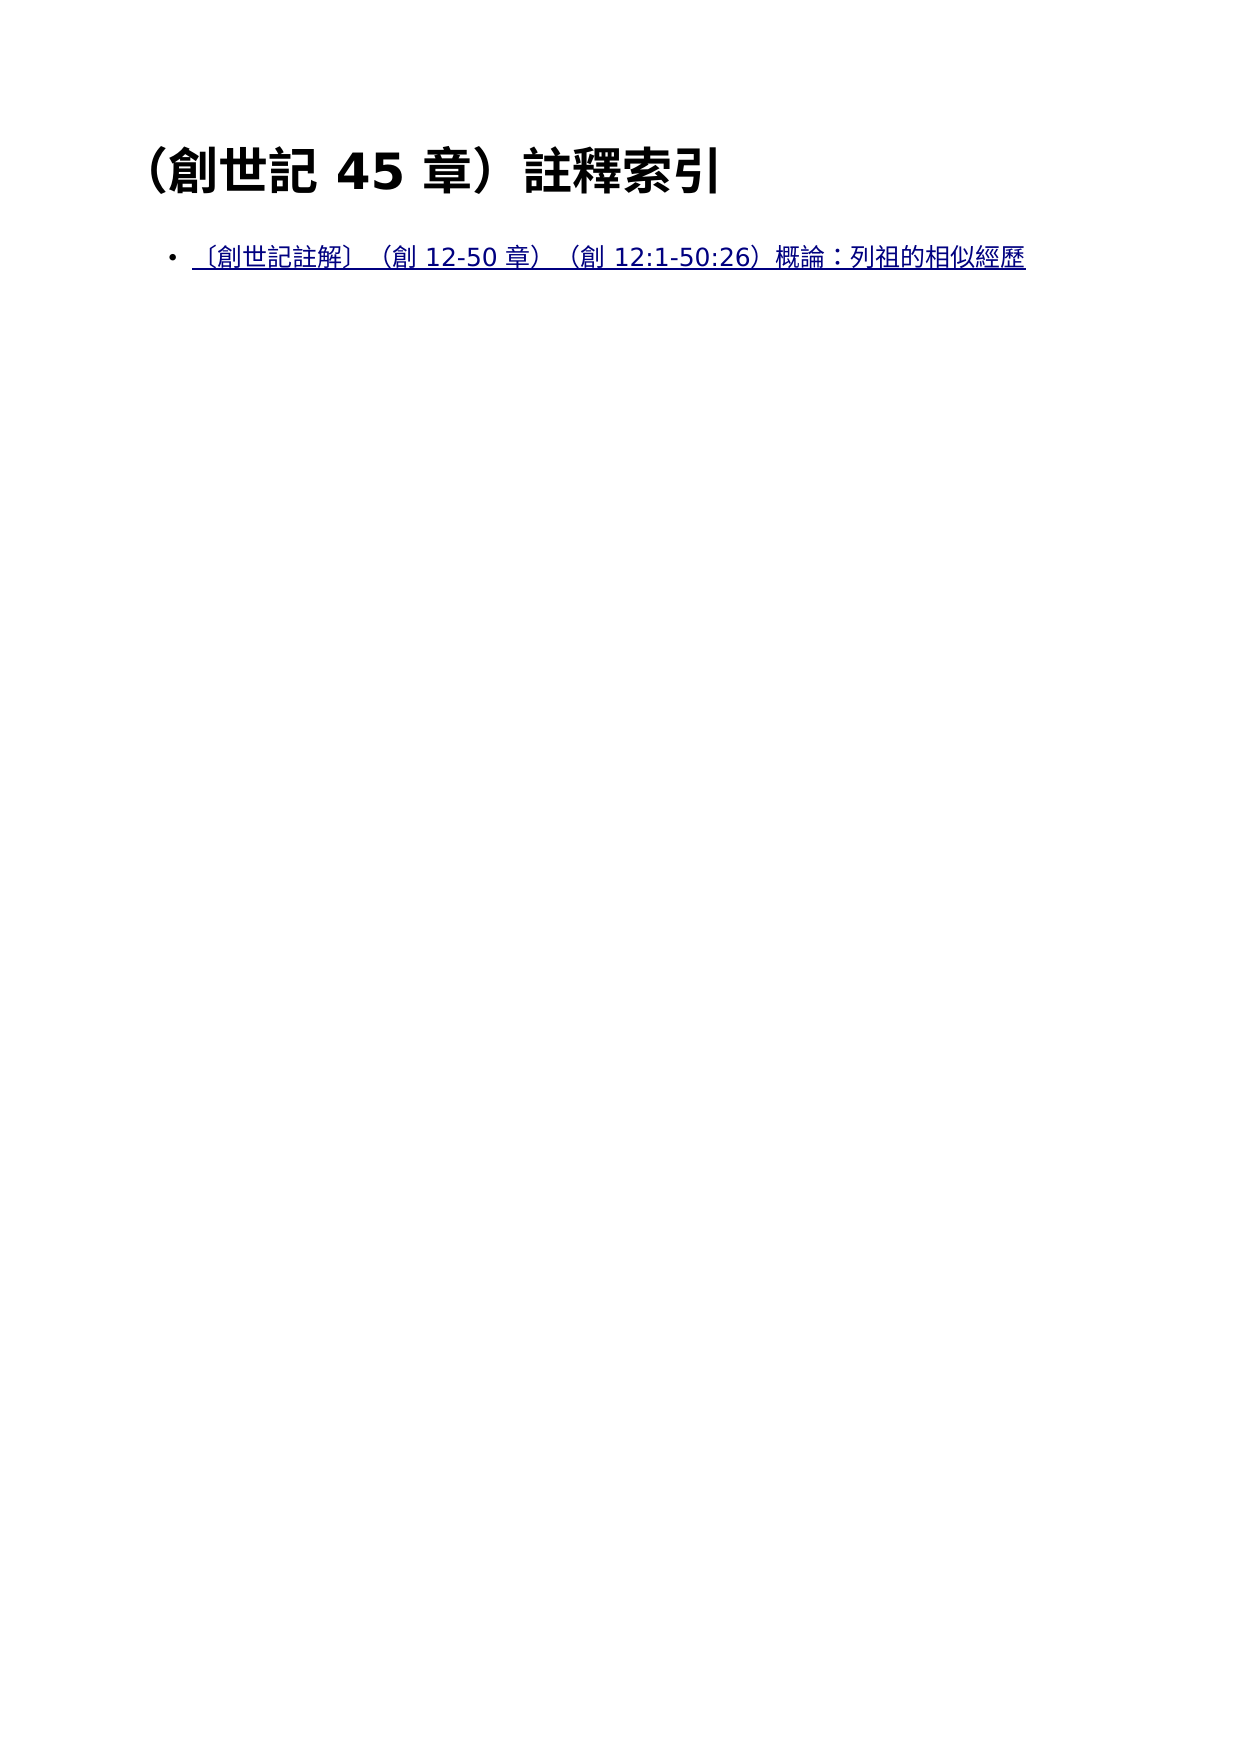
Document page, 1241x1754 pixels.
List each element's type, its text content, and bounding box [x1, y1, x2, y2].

subtitle （創世記 45 章）註釋索引 [118, 143, 1122, 201]
list 〔創世記註解〕（創 12-50 章）（創 12:1-50:26）概論：列祖的相似經歷 [177, 243, 1122, 272]
